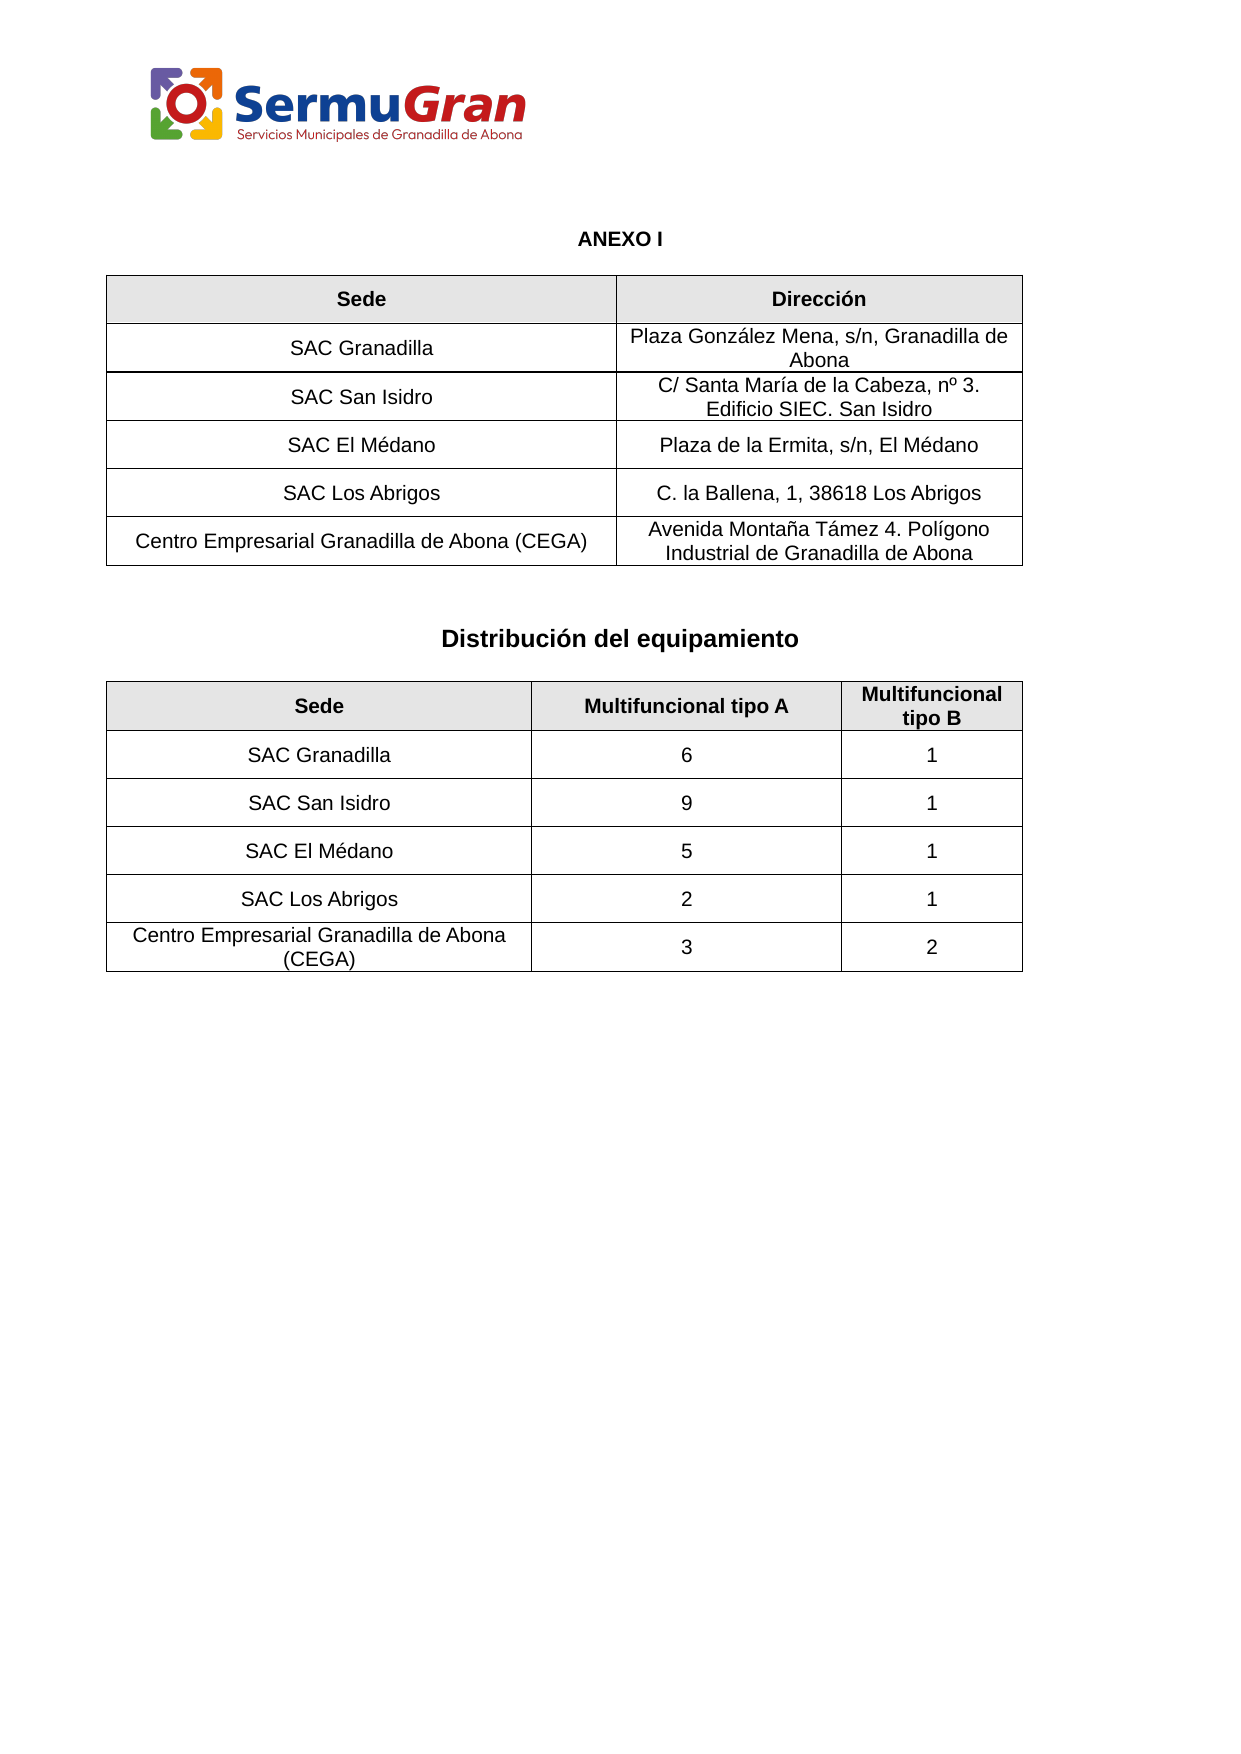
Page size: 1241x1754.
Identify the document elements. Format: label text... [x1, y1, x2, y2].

table_cell 9 [532, 779, 841, 826]
table_cell SAC Los Abrigos [107, 875, 531, 922]
table_header Sede [107, 276, 616, 322]
table_cell Plaza de la Ermita, s/n, El Médano [617, 421, 1022, 468]
table_cell SAC Los Abrigos [107, 469, 616, 516]
list ANEXO I [118, 227, 1122, 251]
table_cell 6 [532, 731, 841, 778]
table_cell Plaza González Mena, s/n, Granadilla de Abona [617, 324, 1022, 371]
table_cell SAC Granadilla [107, 731, 531, 778]
table_cell SAC San Isidro [107, 779, 531, 826]
table_cell 2 [532, 875, 841, 922]
table_header Sede [107, 682, 531, 730]
table_header Multifuncional tipo A [532, 682, 841, 730]
table_cell Centro Empresarial Granadilla de Abona (CEGA) [107, 517, 616, 565]
table_header Dirección [617, 276, 1022, 322]
table_cell 1 [842, 827, 1022, 874]
picture [133, 83, 543, 123]
table_cell Avenida Montaña Támez 4. Polígono Industrial de Granadilla de Abona [617, 517, 1022, 565]
table_cell 5 [532, 827, 841, 874]
table_cell 1 [842, 779, 1022, 826]
table_cell Centro Empresarial Granadilla de Abona (CEGA) [107, 923, 531, 971]
table_cell SAC San Isidro [107, 373, 616, 420]
table_cell SAC Granadilla [107, 324, 616, 371]
table_cell C/ Santa María de la Cabeza, nº 3. Edificio SIEC. San Isidro [617, 373, 1022, 420]
table_cell SAC El Médano [107, 421, 616, 468]
table_header Multifuncional tipo B [842, 682, 1022, 730]
list Distribución del equipamiento [118, 624, 1122, 652]
table_cell 2 [842, 923, 1022, 971]
table_cell C. la Ballena, 1, 38618 Los Abrigos [617, 469, 1022, 516]
table_cell 3 [532, 923, 841, 971]
table_cell 1 [842, 731, 1022, 778]
table_cell SAC El Médano [107, 827, 531, 874]
table_cell 1 [842, 875, 1022, 922]
